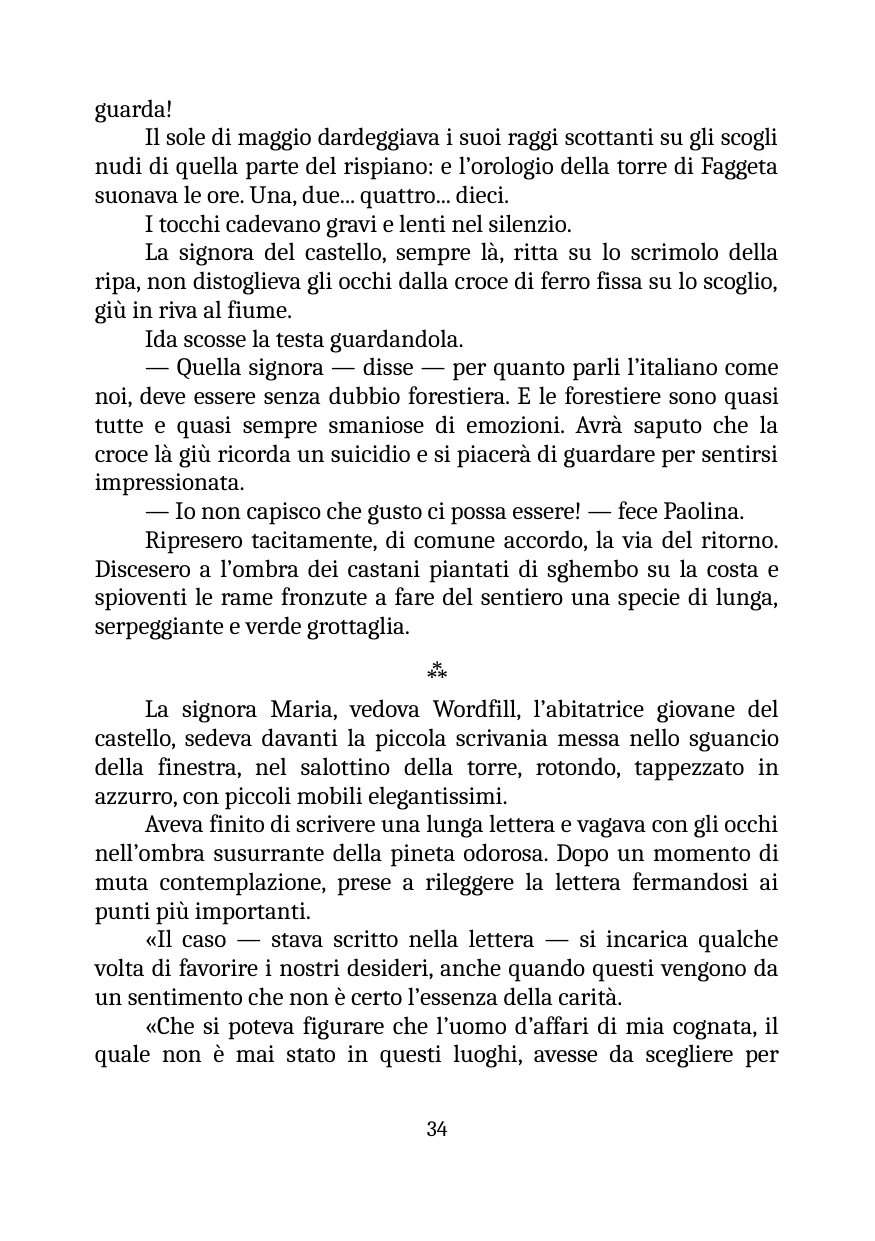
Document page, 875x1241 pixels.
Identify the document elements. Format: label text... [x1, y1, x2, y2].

text Il sole di maggio dardeggiava i suoi raggi scottanti su gli scogli nudi di quella parte del rispiano: e l’orologio della torre di Faggeta suonava le ore. Una, due... quattro... dieci. [94, 123, 779, 209]
text guarda! [94, 94, 779, 123]
text — Quella signora — disse — per quanto parli l’italiano come noi, deve essere senza dubbio forestiera. E le forestiere sono quasi tutte e quasi sempre smaniose di emozioni. Avrà saputo che la croce là giù ricorda un suicidio e si piacerà di guardare per sentirsi impressionata. [94, 353, 779, 497]
text Ripresero tacitamente, di comune accordo, la via del ritorno. Discesero a l’ombra dei castani piantati di sghembo su la costa e spioventi le rame fronzute a fare del sentiero una specie di lunga, serpeggiante e verde grottaglia. [94, 526, 779, 641]
text La signora del castello, sempre là, ritta su lo scrimolo della ripa, non distoglieva gli occhi dalla croce di ferro fissa su lo scoglio, giù in riva al fiume. [94, 238, 779, 324]
text I tocchi cadevano gravi e lenti nel silenzio. [94, 209, 779, 238]
text «Il caso — stava scritto nella lettera — si incarica qualche volta di favorire i nostri desideri, anche quando questi vengono da un sentimento che non è certo l’essenza della carità. [94, 925, 779, 1012]
text Ida scosse la testa guardandola. [94, 324, 779, 353]
text Aveva finito di scrivere una lunga lettera e vagava con gli occhi nell’ombra susurrante della pineta odorosa. Dopo un momento di muta contemplazione, prese a rileggere la lettera fermandosi ai punti più importanti. [94, 810, 779, 925]
text ⁂ [94, 658, 779, 684]
text — Io non capisco che gusto ci possa essere! — fece Paolina. [94, 497, 779, 526]
text «Che si poteva figurare che l’uomo d’affari di mia cognata, il quale non è mai stato in questi luoghi, avesse da scegliere per [94, 1012, 779, 1069]
text La signora Maria, vedova Wordfill, l’abitatrice giovane del castello, sedeva davanti la piccola scrivania messa nello sguancio della finestra, nel salottino della torre, rotondo, tappezzato in azzurro, con piccoli mobili elegantissimi. [94, 695, 779, 810]
